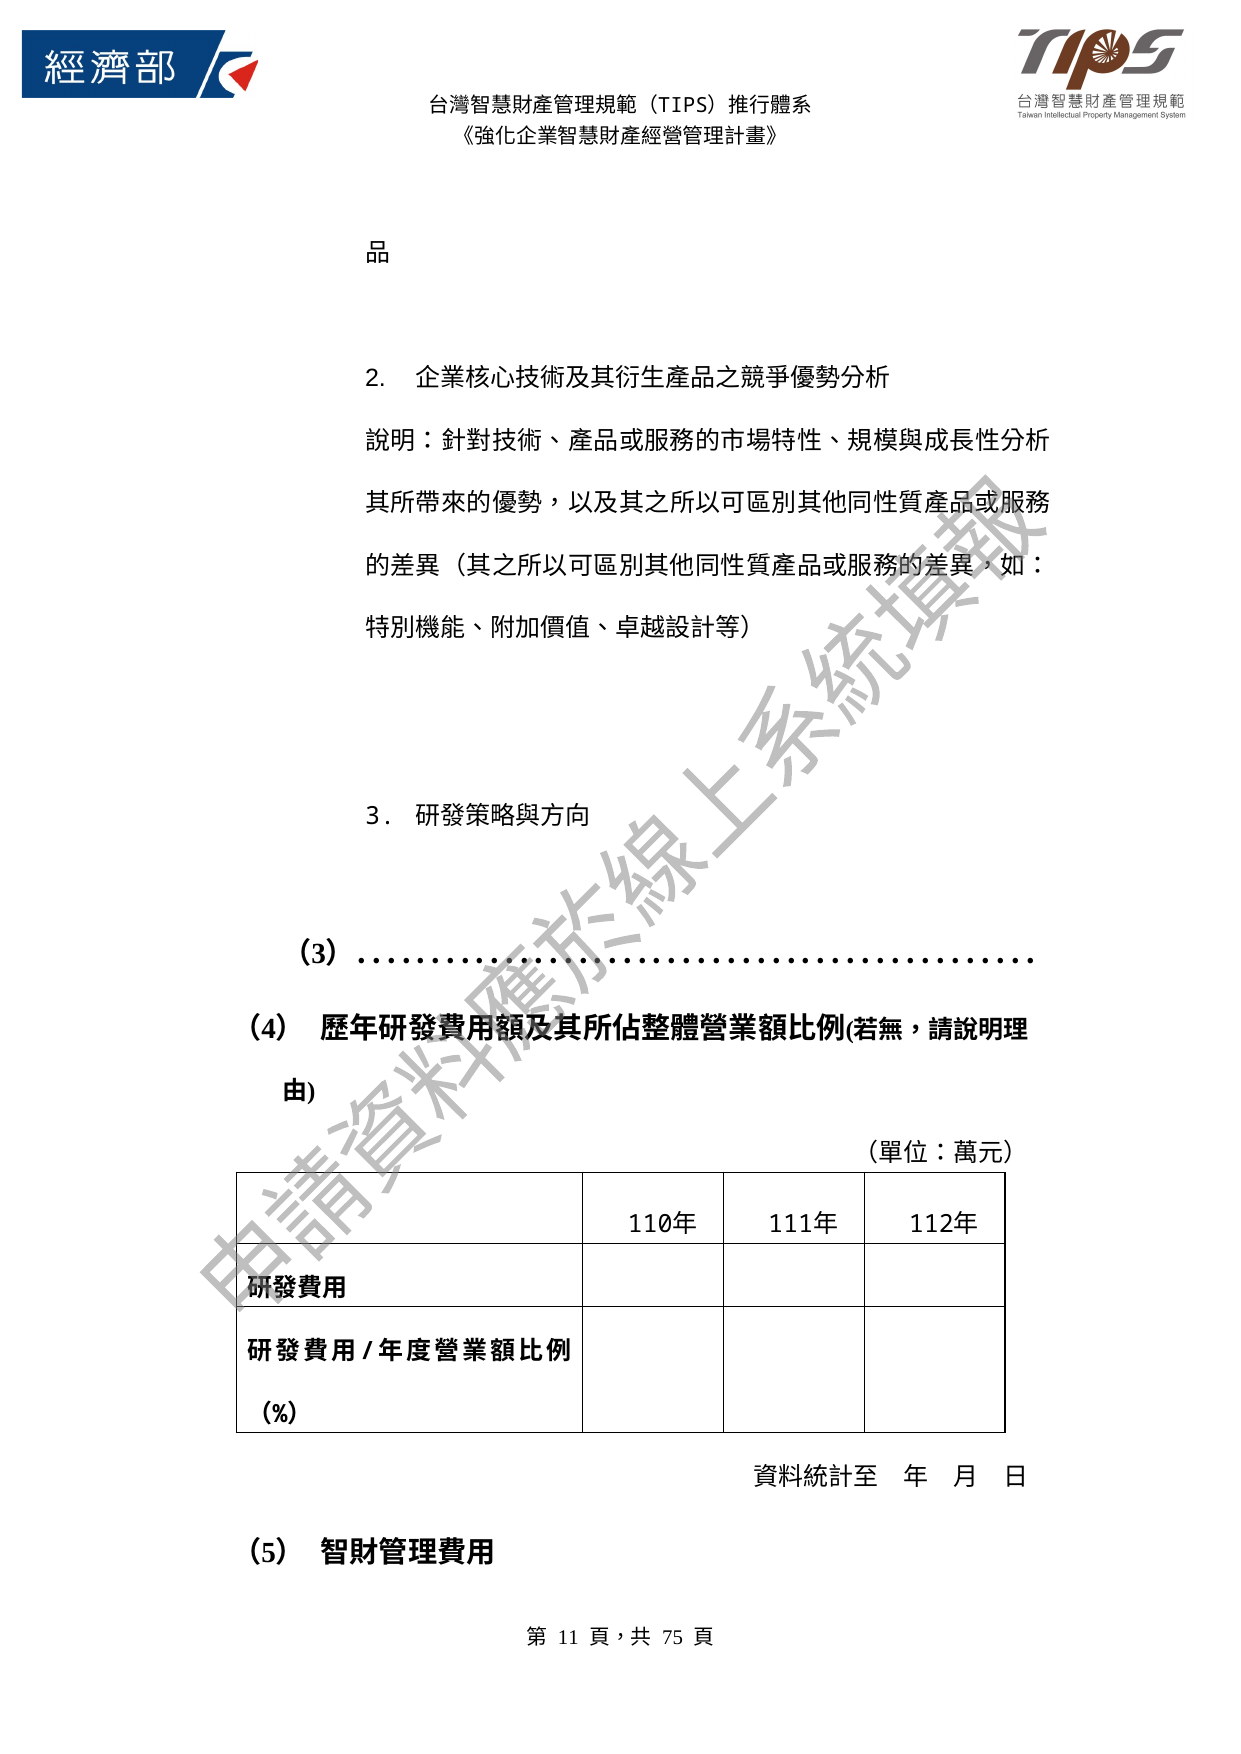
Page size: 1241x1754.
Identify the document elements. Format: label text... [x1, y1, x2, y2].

table_cell [583, 1307, 723, 1432]
table_header [322, 1183, 343, 1204]
list 企業核心技術及其衍生產品之競爭優勢分析 [365, 334, 1053, 397]
text [364, 1115, 400, 1151]
subtitle 歷年研發費用額及其所佔整體營業額比例(若無，請說明理由) [232, 984, 1053, 1109]
text [380, 1131, 416, 1168]
list 研發策略與方向 [365, 772, 736, 834]
text [282, 1109, 376, 1172]
table_cell [724, 1307, 864, 1432]
table_header 110年 [583, 1173, 723, 1243]
table_header [331, 1192, 352, 1213]
text [370, 1109, 393, 1132]
table_cell [865, 1307, 1004, 1432]
text （單位：萬元） [396, 1109, 1028, 1172]
table_cell [724, 1244, 864, 1306]
table_header [305, 1228, 325, 1243]
text 資料統計至 年 月 日 [282, 1433, 1028, 1496]
text 品 [365, 209, 1053, 272]
table_cell 研發費用 [237, 1244, 257, 1258]
table_cell [583, 1244, 723, 1306]
table_cell 研發費用/年度營業額比例（%） [237, 1307, 582, 1432]
table_cell 研發費用 [242, 1244, 582, 1306]
table_cell 研發費用 [250, 1247, 276, 1273]
table_header [237, 1173, 582, 1243]
text [372, 1123, 408, 1160]
text 說明：針對技術、產品或服務的市場特性、規模與成長性分析其所帶來的優勢，以及其之所以可區別其他同性質產品或服務的差異（其之所以可區別其他同性質產品或服務的差異，如：特別機能、附加價值、卓越設計等） [365, 397, 1053, 647]
table_header 112年 [865, 1173, 1004, 1243]
table_cell 研發費用 [237, 1271, 251, 1295]
subtitle 智財管理費用 [232, 1508, 1053, 1571]
table_header [240, 1231, 261, 1243]
list [716, 772, 1053, 834]
table_cell [865, 1244, 1004, 1306]
table_header 111年 [724, 1173, 864, 1243]
